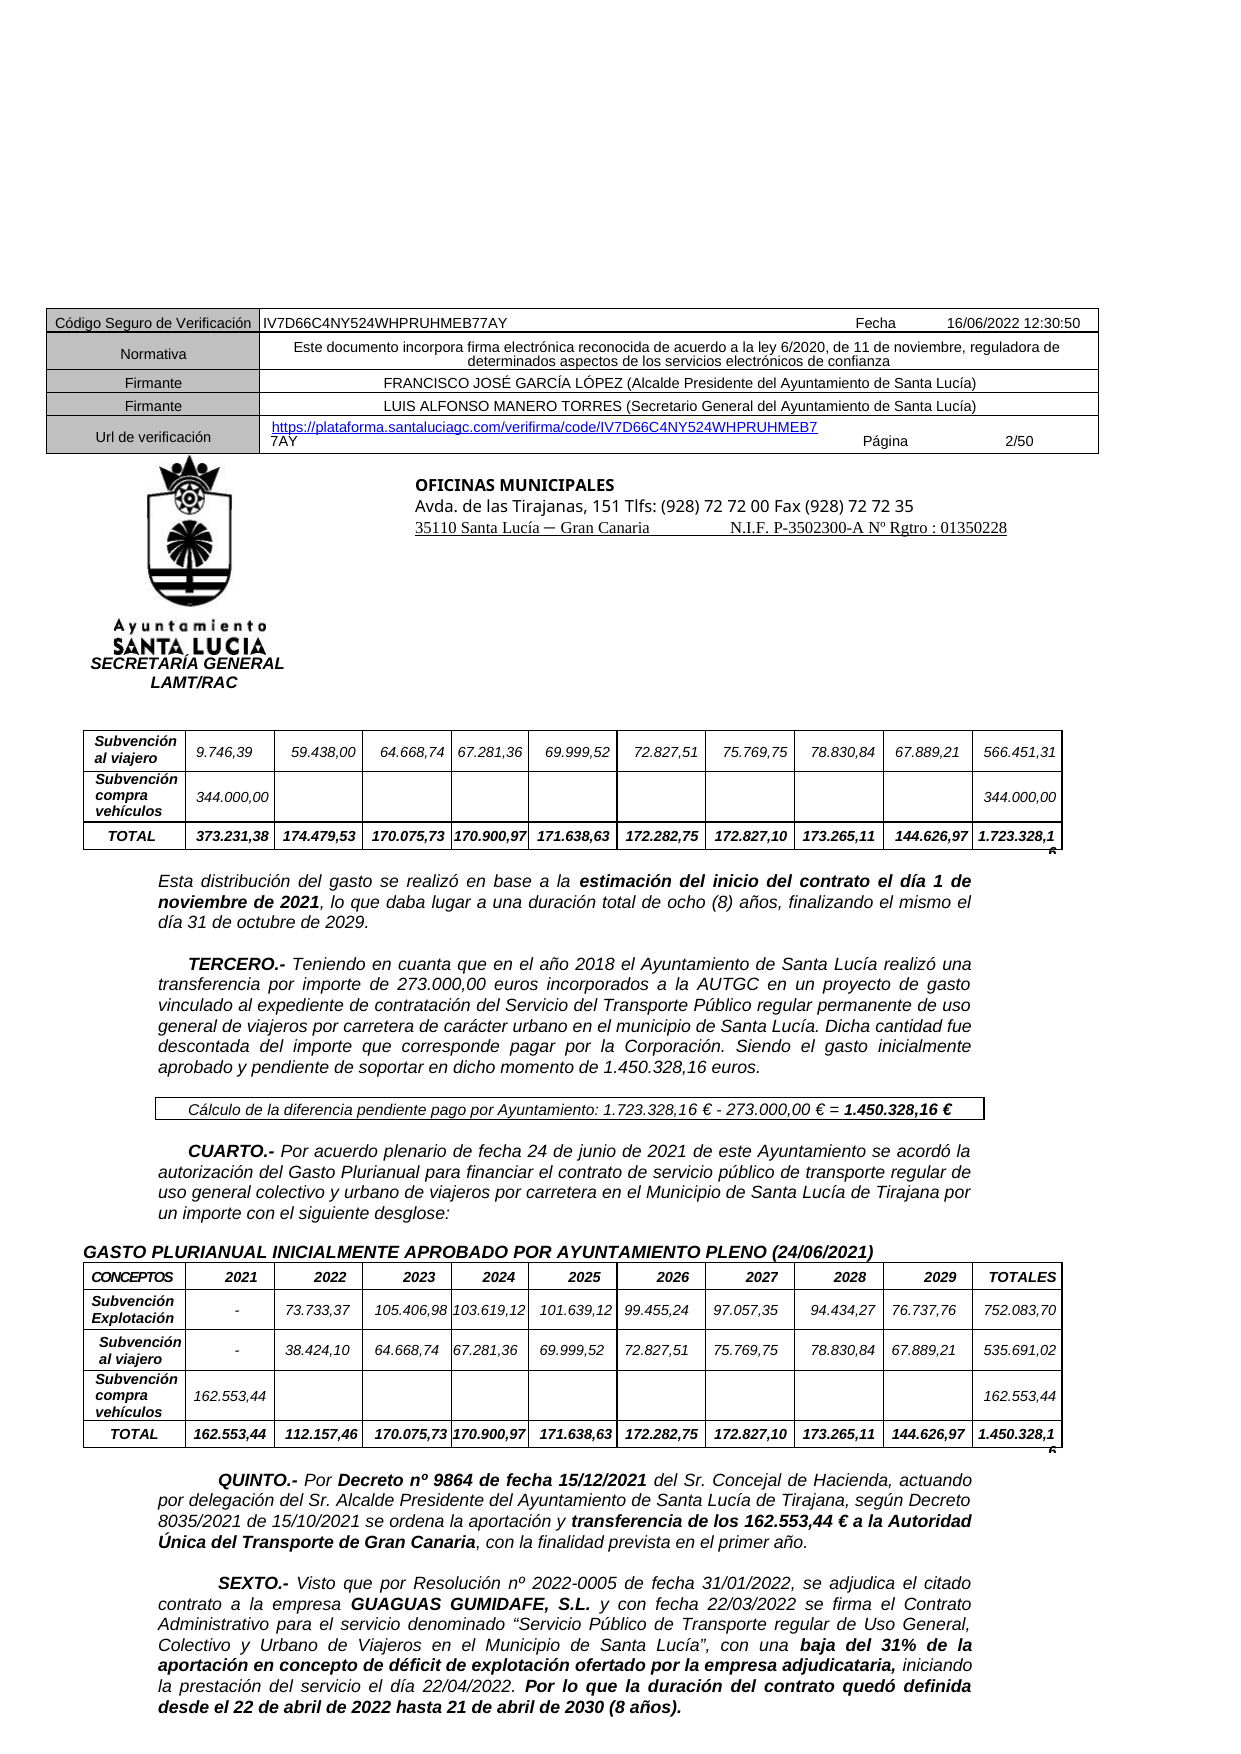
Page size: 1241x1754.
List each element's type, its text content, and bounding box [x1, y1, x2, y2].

table_header 2026 [618, 1263, 705, 1288]
table_header [618, 731, 705, 748]
table_cell 144.626,97 [884, 823, 972, 849]
table_cell 162.553,44 [973, 1371, 1061, 1420]
table_cell 75.769,75 [706, 748, 794, 771]
table_cell SECRETARÍA GENERAL LAMT/RAC [45, 654, 287, 692]
table_cell 1.723.328,16 [973, 823, 1061, 849]
table_header 2022 [275, 1263, 362, 1288]
table_cell 170.075,73 [363, 1421, 451, 1447]
table_cell 64.668,74 [363, 1330, 451, 1369]
table_header 2027 [706, 1263, 794, 1288]
table_cell [706, 1371, 794, 1420]
table_header [45, 454, 287, 654]
table_cell 9.746,39 [186, 748, 274, 771]
table_header [275, 731, 362, 748]
table_cell [618, 1371, 705, 1420]
table_cell [452, 1371, 528, 1420]
table_cell 112.157,46 [275, 1421, 362, 1447]
table_cell 173.265,11 [795, 1421, 883, 1447]
text GASTO PLURIANUAL INICIALMENTE APROBADO POR AYUNTAMIENTO PLENO (24/06/2021) [83, 1244, 1100, 1262]
table_cell [452, 772, 528, 821]
table_cell 344.000,00 [973, 772, 1061, 821]
table_cell Normativa [47, 333, 259, 369]
text TERCERO.- Teniendo en cuanta que en el año 2018 el Ayuntamiento de Santa Lucía realizó una transferencia por importe de 273.000,00 euros incorporados a la AUTGC en un proyecto de gasto vinculado al expediente de contratación del Servicio del Transporte Público regular permanente de uso general de viajeros por carretera de carácter urbano en el municipio de Santa Lucía. Dicha cantidad fue descontada del importe que corresponde pagar por la Corporación. Siendo el gasto inicialmente aprobado y pendiente de soportar en dicho momento de 1.450.328,16 euros. [158, 954, 972, 1077]
table_header IV7D66C4NY524WHPRUHMEB77AY Fecha 16/06/2022 12:30:50 [260, 309, 1098, 331]
table_cell 67.889,21 [884, 1330, 972, 1369]
table_header [973, 731, 1061, 748]
table_cell 162.553,44 [186, 1371, 274, 1420]
table_cell 103.619,12 [452, 1290, 528, 1329]
table_cell [363, 1371, 451, 1420]
table_header 2028 [795, 1263, 883, 1288]
table_cell 170.900,97 [452, 1421, 528, 1447]
table_cell 75.769,75 [706, 1330, 794, 1369]
table_header OFICINAS MUNICIPALES Avda. de las Tirajanas, 151 Tlfs: (928) 72 72 00 Fax (928) 72 72 35 35110 Santa Lucía – Gran Canaria N.I.F. P-3502300-A Nº Rgtro : 01350228 [287, 454, 1099, 654]
table_header 2024 [452, 1263, 528, 1288]
table_header 2025 [529, 1263, 616, 1288]
table_header CONCEPTOS [84, 1263, 185, 1288]
table_cell 171.638,63 [529, 823, 616, 849]
table_header [529, 731, 616, 748]
table_cell 105.406,98 [363, 1290, 451, 1329]
table_cell 76.737,76 [884, 1290, 972, 1329]
table_cell LUIS ALFONSO MANERO TORRES (Secretario General del Ayuntamiento de Santa Lucía) [260, 393, 1098, 415]
table_cell 171.638,63 [529, 1421, 616, 1447]
table_cell [706, 772, 794, 821]
table_cell 172.282,75 [618, 823, 705, 849]
table_header Subvención [84, 731, 185, 748]
table_cell [275, 772, 362, 821]
table_cell - [186, 1290, 274, 1329]
table_cell 59.438,00 [275, 748, 362, 771]
table_cell Este documento incorpora firma electrónica reconocida de acuerdo a la ley 6/2020, de 11 de noviembre, reguladora de determinados aspectos de los servicios electrónicos de confianza [260, 333, 1098, 369]
table_cell - [186, 1330, 274, 1369]
table_cell 162.553,44 [186, 1421, 274, 1447]
table_cell 64.668,74 [363, 748, 451, 771]
table_header [706, 731, 794, 748]
table_cell 172.827,10 [706, 823, 794, 849]
table_cell 94.434,27 [795, 1290, 883, 1329]
table_cell https://plataforma.santaluciagc.com/verifirma/code/IV7D66C4NY524WHPRUHMEB7 7AY Página 2/50 [260, 416, 1098, 453]
table_header Código Seguro de Verificación [47, 309, 259, 331]
table_cell 535.691,02 [973, 1330, 1061, 1369]
table_cell Firmante [47, 370, 259, 392]
table_cell 344.000,00 [186, 772, 274, 821]
table_cell 72.827,51 [618, 1330, 705, 1369]
table_cell [529, 1371, 616, 1420]
table_cell 172.827,10 [706, 1421, 794, 1447]
text SEXTO.- Visto que por Resolución nº 2022-0005 de fecha 31/01/2022, se adjudica el citado contrato a la empresa GUAGUAS GUMIDAFE, S.L. y con fecha 22/03/2022 se firma el Contrato Administrativo para el servicio denominado “Servicio Público de Transporte regular de Uso General, Colectivo y Urbano de Viajeros en el Municipio de Santa Lucía”, con una baja del 31% de la aportación en concepto de déficit de explotación ofertado por la empresa adjudicataria, iniciando la prestación del servicio el día 22/04/2022. Por lo que la duración del contrato quedó definida desde el 22 de abril de 2022 hasta 21 de abril de 2030 (8 años). [158, 1573, 972, 1717]
text Esta distribución del gasto se realizó en base a la estimación del inicio del contrato el día 1 de noviembre de 2021, lo que daba lugar a una duración total de ocho (8) años, finalizando el mismo el día 31 de octubre de 2029. [158, 871, 972, 933]
table_header [186, 731, 274, 748]
table_cell FRANCISCO JOSÉ GARCÍA LÓPEZ (Alcalde Presidente del Ayuntamiento de Santa Lucía) [260, 370, 1098, 392]
table_cell [795, 1371, 883, 1420]
table_cell Firmante [47, 393, 259, 415]
table_cell 144.626,97 [884, 1421, 972, 1447]
table_cell Subvención compra vehículos [84, 772, 185, 821]
table_cell 170.075,73 [363, 823, 451, 849]
table_header 2029 [884, 1263, 972, 1288]
table_cell 97.057,35 [706, 1290, 794, 1329]
table_cell 566.451,31 [973, 748, 1061, 771]
table_cell 73.733,37 [275, 1290, 362, 1329]
table_cell 174.479,53 [275, 823, 362, 849]
table_cell 38.424,10 [275, 1330, 362, 1369]
table_cell 172.282,75 [618, 1421, 705, 1447]
table_cell 69.999,52 [529, 748, 616, 771]
table_cell 69.999,52 [529, 1330, 616, 1369]
table_header 2021 [186, 1263, 274, 1288]
text QUINTO.- Por Decreto nº 9864 de fecha 15/12/2021 del Sr. Concejal de Hacienda, actuando por delegación del Sr. Alcalde Presidente del Ayuntamiento de Santa Lucía de Tirajana, según Decreto 8035/2021 de 15/10/2021 se ordena la aportación y transferencia de los 162.553,44 € a la Autoridad Única del Transporte de Gran Canaria, con la finalidad prevista en el primer año. [158, 1470, 972, 1552]
table_header [452, 731, 528, 748]
table_cell Subvención al viajero [84, 1330, 185, 1369]
table_cell 67.281,36 [452, 748, 528, 771]
table_cell 173.265,11 [795, 823, 883, 849]
table_cell TOTAL [84, 823, 185, 849]
table_cell [275, 1371, 362, 1420]
table_cell [363, 772, 451, 821]
table_cell [287, 654, 1099, 692]
table_header [363, 731, 451, 748]
table_cell 78.830,84 [795, 1330, 883, 1369]
picture [113, 455, 266, 655]
table_cell Subvención Explotación [84, 1290, 185, 1329]
table_header [795, 731, 883, 748]
table_cell 170.900,97 [452, 823, 528, 849]
table_cell 752.083,70 [973, 1290, 1061, 1329]
table_cell [618, 772, 705, 821]
table_cell Subvención compra vehículos [84, 1371, 185, 1420]
text Cálculo de la diferencia pendiente pago por Ayuntamiento: 1.723.328,16 € - 273.000,00 € = 1.450.328,16 € [156, 1098, 983, 1119]
table_header 2023 [363, 1263, 451, 1288]
table_cell [795, 772, 883, 821]
table_cell 72.827,51 [618, 748, 705, 771]
table_cell TOTAL [84, 1421, 185, 1447]
table_header TOTALES [973, 1263, 1061, 1288]
table_cell al viajero [84, 748, 185, 771]
table_header [884, 731, 972, 748]
table_cell [529, 772, 616, 821]
text CUARTO.- Por acuerdo plenario de fecha 24 de junio de 2021 de este Ayuntamiento se acordó la autorización del Gasto Plurianual para financiar el contrato de servicio público de transporte regular de uso general colectivo y urbano de viajeros por carretera en el Municipio de Santa Lucía de Tirajana por un importe con el siguiente desglose: [158, 1141, 972, 1224]
table_cell 67.889,21 [884, 748, 972, 771]
table_cell [884, 1371, 972, 1420]
table_cell 1.450.328,16 [973, 1421, 1061, 1447]
table_cell 78.830,84 [795, 748, 883, 771]
table_cell 373.231,38 [186, 823, 274, 849]
table_cell 67.281,36 [452, 1330, 528, 1369]
table_cell 99.455,24 [618, 1290, 705, 1329]
table_cell [884, 772, 972, 821]
table_cell Url de verificación [47, 416, 259, 453]
table_cell 101.639,12 [529, 1290, 616, 1329]
